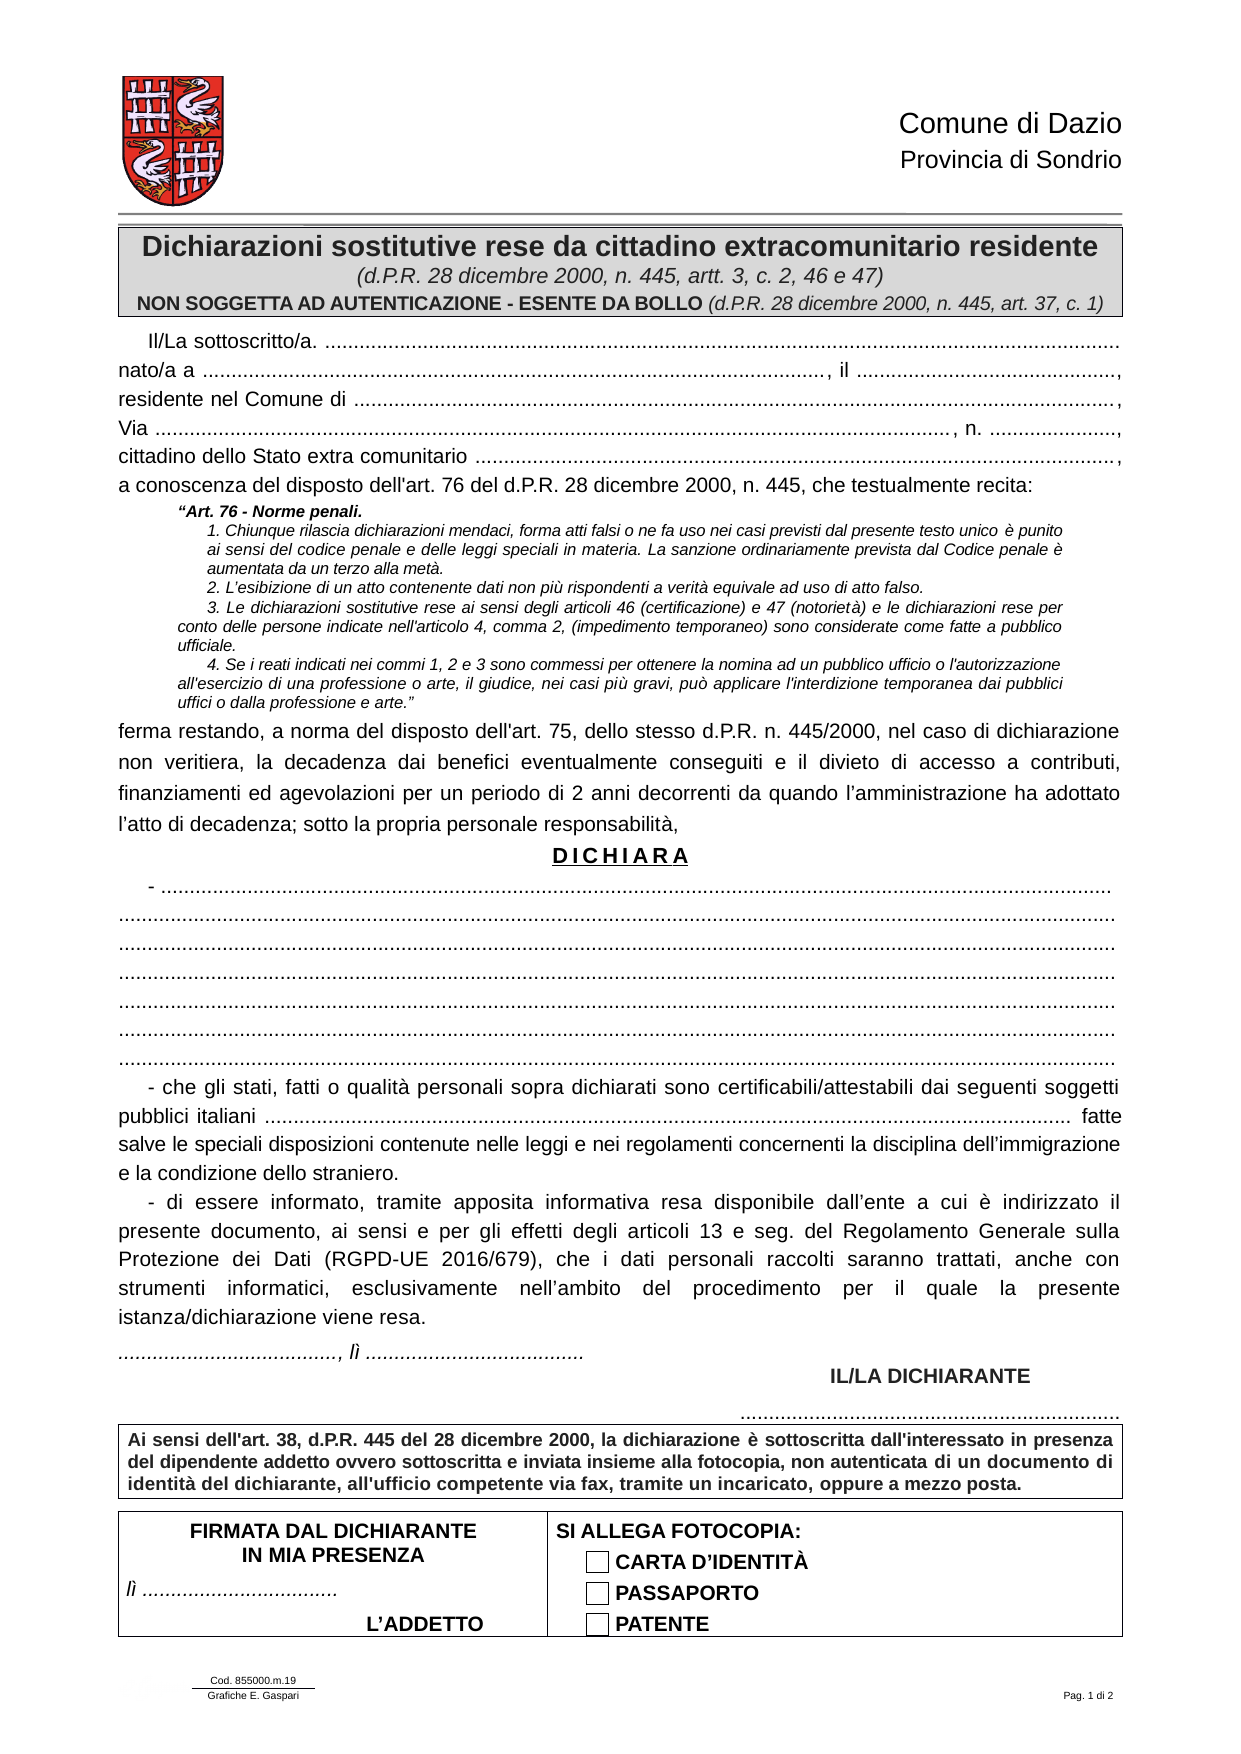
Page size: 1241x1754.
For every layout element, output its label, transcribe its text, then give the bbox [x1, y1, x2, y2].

text 3. Le dichiarazioni sostitutive rese ai sensi degli articoli 46 (certificazione) e 47 (notorietà) e le dichiarazioni rese per conto delle persone indicate nell'articolo 4, comma 2, (impedimento temporaneo) sono considerate come fatte a pubblico ufficiale. [177, 597, 1063, 655]
text ......................................, lì ...................................... [118, 1340, 1122, 1364]
text ............................................................................................................................................................................. [118, 931, 1122, 955]
table_header SI ALLEGA FOTOCOPIA: CARTA D’IDENTITÀ PASSAPORTO PATENTE [548, 1512, 1122, 1636]
text ............................................................................................................................................................................. [118, 988, 1122, 1012]
text DICHIARA [118, 843, 1122, 868]
text IL/LA DICHIARANTE [738, 1364, 1122, 1388]
text Provincia di Sondrio [224, 145, 1122, 174]
picture [122, 76, 224, 207]
text - che gli stati, fatti o qualità personali sopra dichiarati sono certificabili/attestabili dai seguenti soggetti pubblici italiani ............................................................................................................................................ fatte salve le speciali disposizioni contenute nelle leggi e nei regolamenti concernenti la disciplina dell’immigrazione e la condizione dello straniero. [118, 1075, 1122, 1185]
table_header FIRMATA DAL DICHIARANTE IN MIA PRESENZA lì .................................. L’ADDETTO [119, 1512, 547, 1636]
table_header Ai sensi dell'art. 38, d.P.R. 445 del 28 dicembre 2000, la dichiarazione è sottoscritta dall'interessato in presenza del dipendente addetto ovvero sottoscritta e inviata insieme alla fotocopia, non autenticata di un documento di identità del dichiarante, all'ufficio competente via fax, tramite un incaricato, oppure a mezzo posta. [119, 1425, 1122, 1498]
text ............................................................................................................................................................................. [118, 902, 1122, 926]
text ferma restando, a norma del disposto dell'art. 75, dello stesso d.P.R. n. 445/2000, nel caso di dichiarazione non veritiera, la decadenza dai benefici eventualmente conseguiti e il divieto di accesso a contributi, finanziamenti ed agevolazioni per un periodo di 2 anni decorrenti da quando l’amministrazione ha adottato l’atto di decadenza; sotto la propria personale responsabilità, [118, 719, 1122, 836]
table_header Dichiarazioni sostitutive rese da cittadino extracomunitario residente (d.P.R. 28 dicembre 2000, n. 445, artt. 3, c. 2, 46 e 47) NON SOGGETTA AD AUTENTICAZIONE - ESENTE DA BOLLO (d.P.R. 28 dicembre 2000, n. 445, art. 37, c. 1) [119, 228, 1122, 316]
text 4. Se i reati indicati nei commi 1, 2 e 3 sono commessi per ottenere la nomina ad un pubblico ufficio o l'autorizzazione all'esercizio di una professione o arte, il giudice, nei casi più gravi, può applicare l'interdizione temporanea dai pubblici uffici o dalla professione e arte.” [177, 655, 1063, 712]
text - ..................................................................................................................................................................... [118, 873, 1122, 897]
text 2. L’esibizione di un atto contenente dati non più rispondenti a verità equivale ad uso di atto falso. [177, 578, 1063, 597]
text ............................................................................................................................................................................. [118, 1017, 1122, 1041]
text Il/La sottoscritto/a. .......................................................................................................................................... nato/a a ............................................................................................................, il ............................................., residente nel Comune di ...................................................................................................................................., Via .........................................................................................................................................., n. ......................, cittadino dello Stato extra comunitario ..............................................................................................................., a conoscenza del disposto dell'art. 76 del d.P.R. 28 dicembre 2000, n. 445, che testualmente recita: [118, 329, 1122, 497]
text - di essere informato, tramite apposita informativa resa disponibile dall’ente a cui è indirizzato il presente documento, ai sensi e per gli effetti degli articoli 13 e seg. del Regolamento Generale sulla Protezione dei Dati (RGPD-UE 2016/679), che i dati personali raccolti saranno trattati, anche con strumenti informatici, esclusivamente nell’ambito del procedimento per il quale la presente istanza/dichiarazione viene resa. [118, 1190, 1122, 1329]
text “Art. 76 - Norme penali. [177, 502, 1063, 521]
text ............................................................................................................................................................................. [118, 960, 1122, 984]
text 1. Chiunque rilascia dichiarazioni mendaci, forma atti falsi o ne fa uso nei casi previsti dal presente testo unico è punito ai sensi del codice penale e delle leggi speciali in materia. La sanzione ordinariamente prevista dal Codice penale è aumentata da un terzo alla metà. [207, 521, 1063, 578]
text Comune di Dazio [224, 106, 1122, 140]
text ............................................................................................................................................................................. [118, 1046, 1122, 1070]
text .................................................................. [738, 1400, 1122, 1424]
